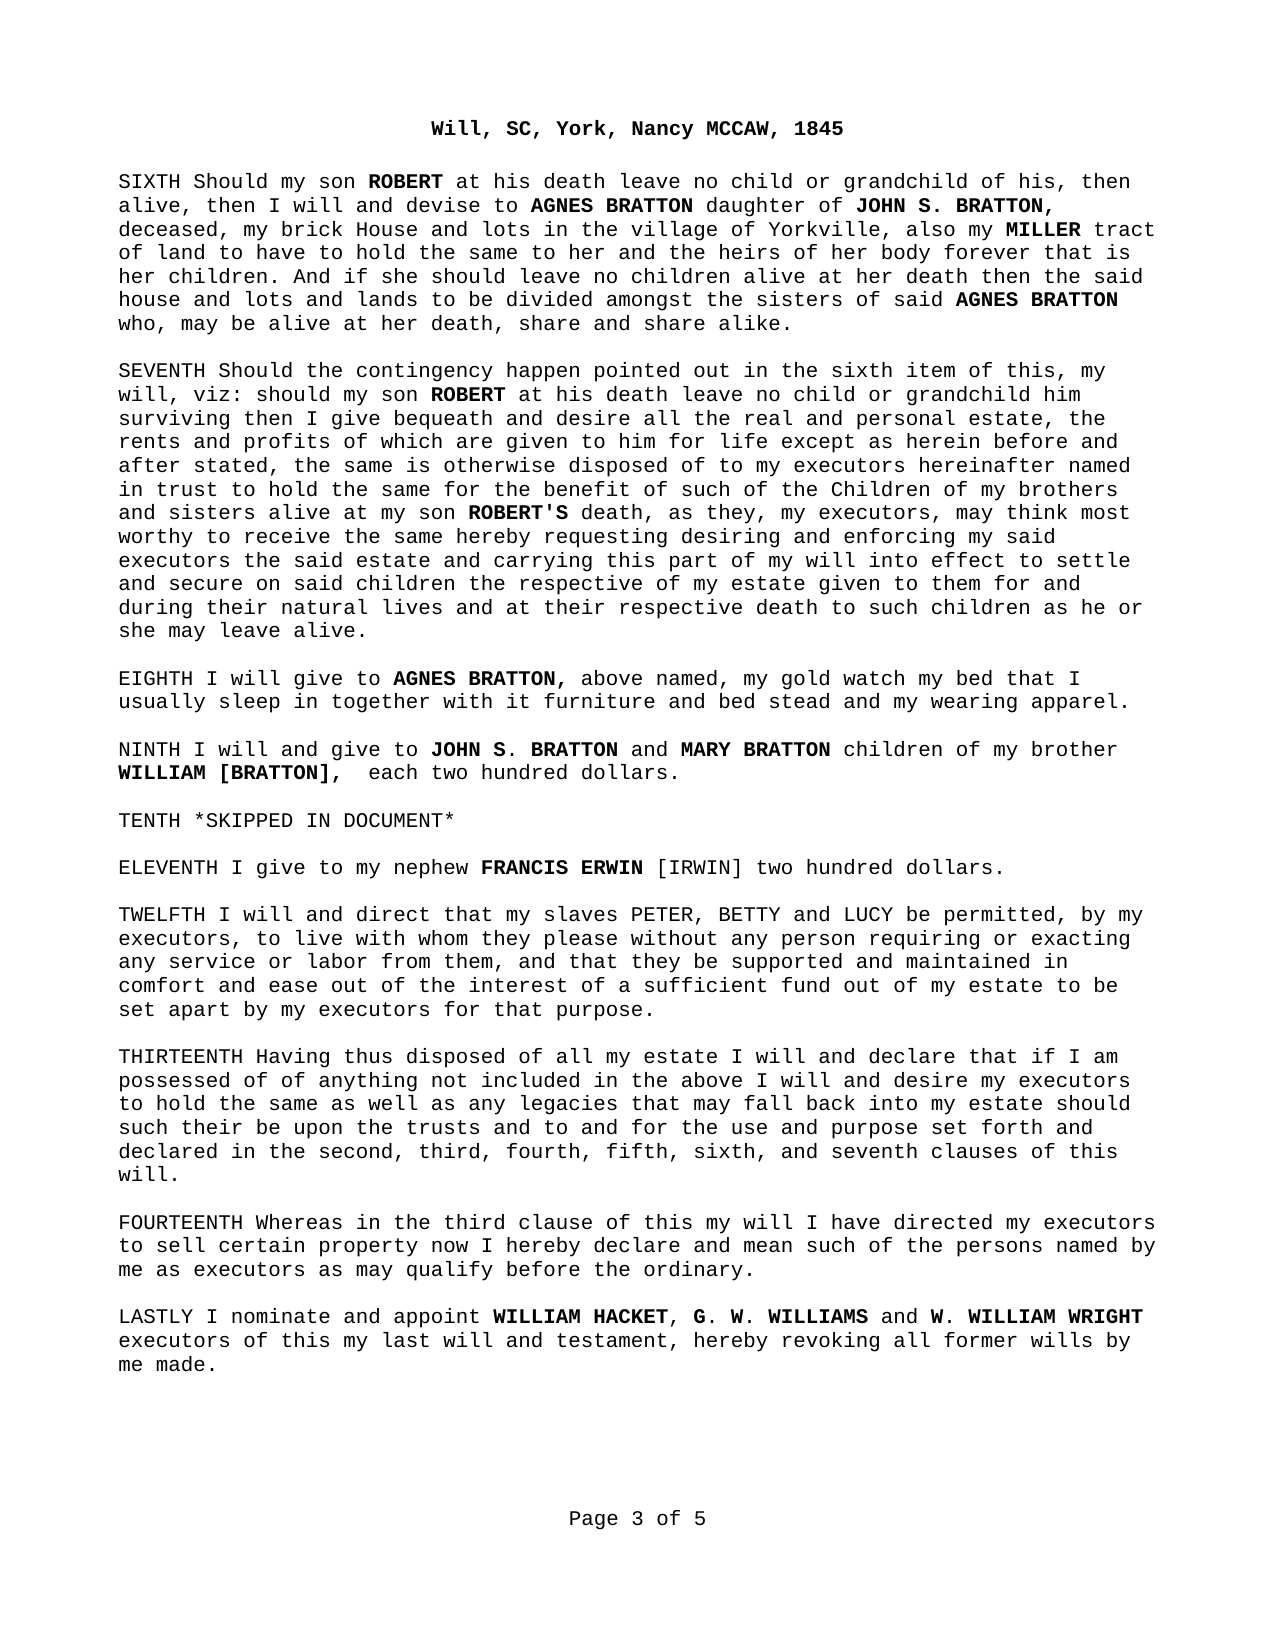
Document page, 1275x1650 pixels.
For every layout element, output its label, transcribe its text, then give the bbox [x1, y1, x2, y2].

text NINTH I will and give to John S. Bratton and Mary Bratton children of my brother William [Bratton], each two hundred dollars. [118, 739, 1157, 786]
text SEVENTH Should the contingency happen pointed out in the sixth item of this, my will, viz: should my son Robert at his death leave no child or grandchild him surviving then I give bequeath and desire all the real and personal estate, the rents and profits of which are given to him for life except as herein before and after stated, the same is otherwise disposed of to my executors hereinafter named in trust to hold the same for the benefit of such of the Children of my brothers and sisters alive at my son Robert's death, as they, my executors, may think most worthy to receive the same hereby requesting desiring and enforcing my said executors the said estate and carrying this part of my will into effect to settle and secure on said children the respective of my estate given to them for and during their natural lives and at their respective death to such children as he or she may leave alive. [118, 360, 1157, 644]
text ELEVENTH I give to my nephew Francis Erwin [IRWIN] two hundred dollars. [118, 857, 1157, 881]
text Twelfth I will and direct that my slaves Peter, Betty and Lucy be permitted, by my executors, to live with whom they please without any person requiring or exacting any service or labor from them, and that they be supported and maintained in comfort and ease out of the interest of a sufficient fund out of my estate to be set apart by my executors for that purpose. [118, 904, 1157, 1022]
text SIXTH Should my son Robert at his death leave no child or grandchild of his, then alive, then I will and devise to AGNES Bratton daughter of John S. Bratton, deceased, my brick House and lots in the village of Yorkville, also my Miller tract of land to have to hold the same to her and the heirs of her body forever that is her children. And if she should leave no children alive at her death then the said house and lots and lands to be divided amongst the sisters of said Agnes Bratton who, may be alive at her death, share and share alike. [118, 171, 1157, 337]
text TENTH *SKIPPED IN DOCUMENT* [118, 810, 1157, 833]
text EIGHTH I will give to Agnes Bratton, above named, my gold watch my bed that I usually sleep in together with it furniture and bed stead and my wearing apparel. [118, 668, 1157, 715]
text Fourteenth Whereas in the third clause of this my will I have directed my executors to sell certain property now I hereby declare and mean such of the persons named by me as executors as may qualify before the ordinary. [118, 1212, 1157, 1283]
text Lastly I nominate and appoint William Hacket, G. W. Williams and W. William Wright executors of this my last will and testament, hereby revoking all former wills by me made. [118, 1306, 1157, 1377]
text Thirteenth Having thus disposed of all my estate I will and declare that if I am possessed of of anything not included in the above I will and desire my executors to hold the same as well as any legacies that may fall back into my estate should such their be upon the trusts and to and for the use and purpose set forth and declared in the second, third, fourth, fifth, sixth, and seventh clauses of this will. [118, 1046, 1157, 1188]
